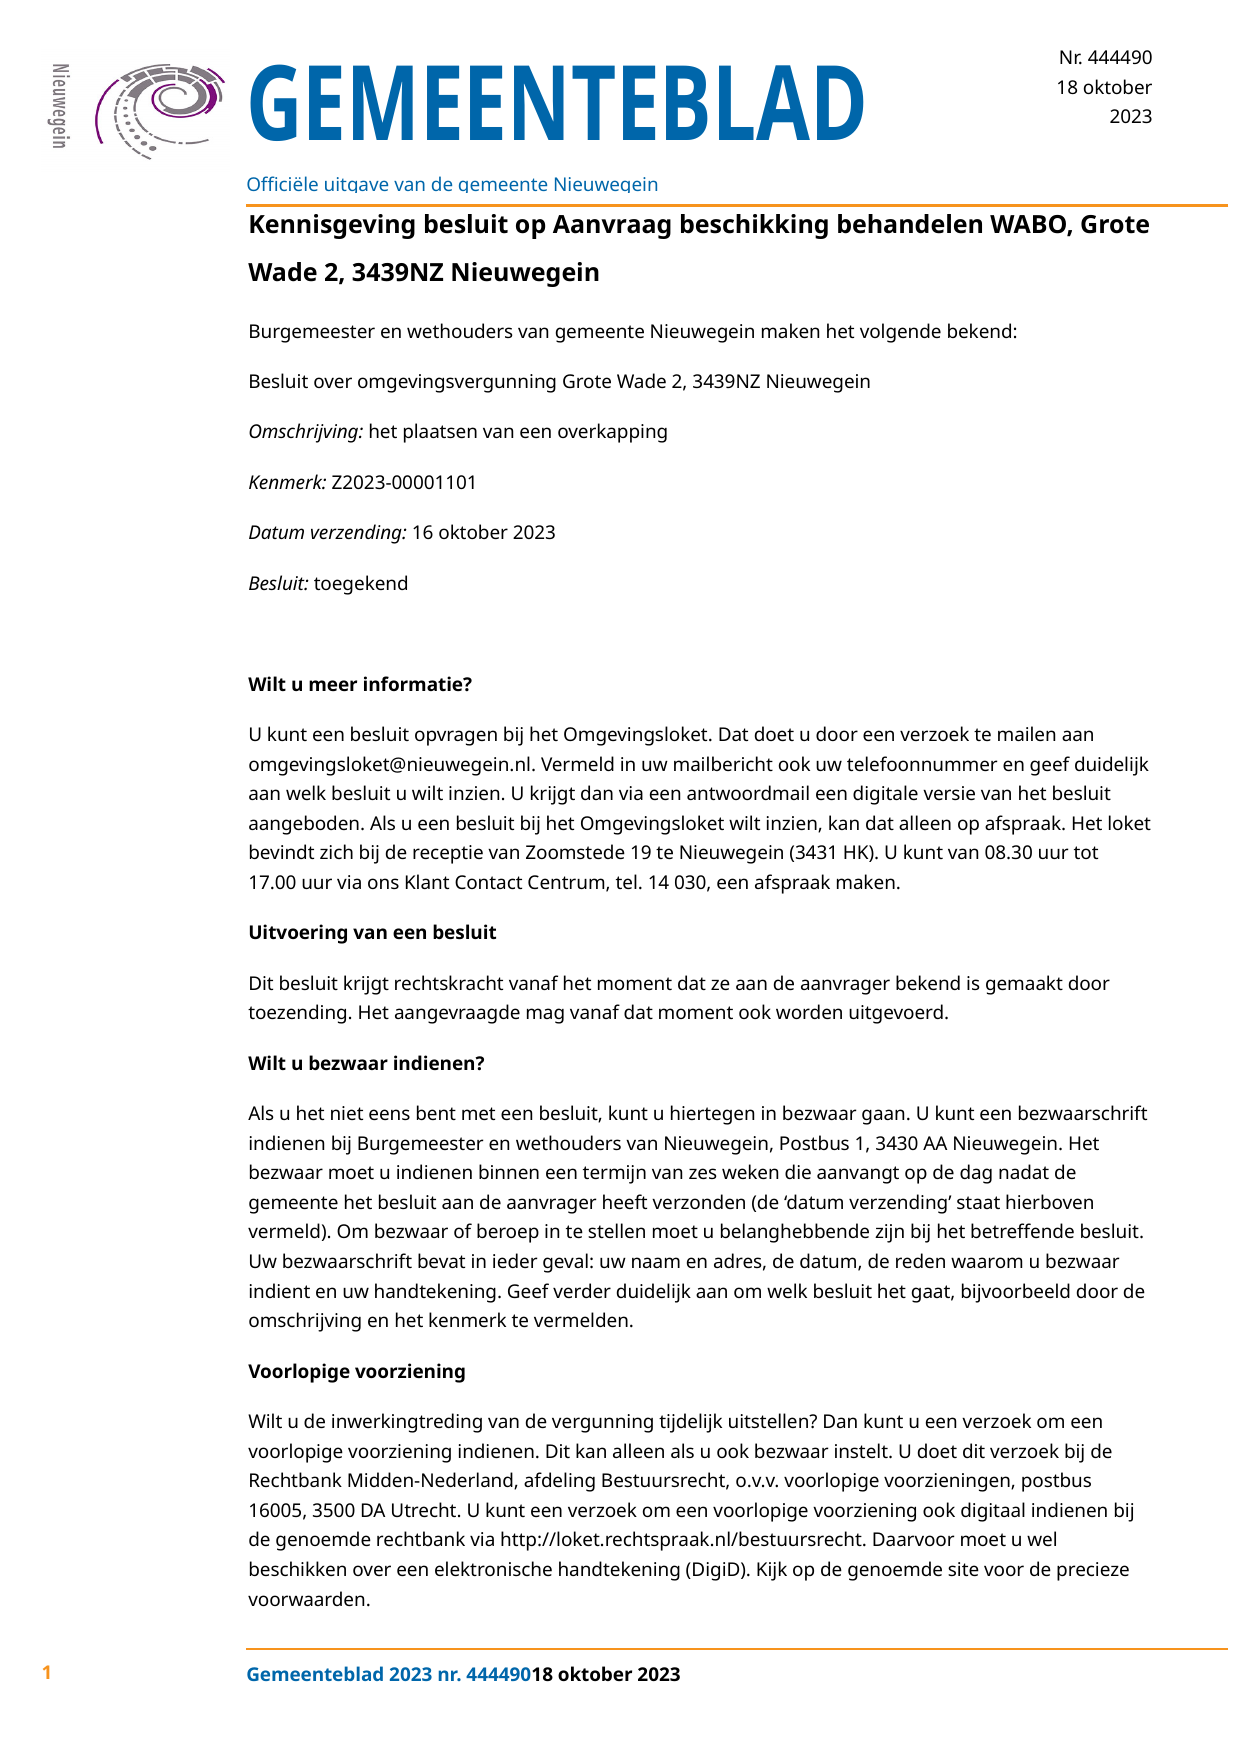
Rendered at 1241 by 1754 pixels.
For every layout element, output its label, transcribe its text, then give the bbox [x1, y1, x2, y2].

text U kunt een besluit opvragen bij het Omgevingsloket. Dat doet u door een verzoek te mailen aan omgevingsloket@nieuwegein.nl. Vermeld in uw mailbericht ook uw telefoonnummer en geef duidelijk aan welk besluit u wilt inzien. U krijgt dan via een antwoordmail een digitale versie van het besluit aangeboden. Als u een besluit bij het Omgevingsloket wilt inzien, kan dat alleen op afspraak. Het loket bevindt zich bij de receptie van Zoomstede 19 te Nieuwegein (3431 HK). U kunt van 08.30 uur tot 17.00 uur via ons Klant Contact Centrum, tel. 14 030, een afspraak maken. [248, 721, 1152, 895]
text Uitvoering van een besluit [248, 919, 1152, 945]
text Wilt u bezwaar indienen? [248, 1050, 1152, 1076]
text Kennisgeving besluit op Aanvraag beschikking behandelen WABO, Grote Wade 2, 3439NZ Nieuwegein [248, 207, 1152, 288]
text Voorlopige voorziening [248, 1358, 1152, 1384]
text Kenmerk: Z2023-00001101 [248, 469, 1152, 495]
text Datum verzending: 16 oktober 2023 [248, 519, 1152, 545]
text Besluit over omgevingsvergunning Grote Wade 2, 3439NZ Nieuwegein [248, 368, 1152, 394]
text Dit besluit krijgt rechtskracht vanaf het moment dat ze aan de aanvrager bekend is gemaakt door toezending. Het aangevraagde mag vanaf dat moment ook worden uitgevoerd. [248, 970, 1152, 1025]
text Wilt u de inwerkingtreding van de vergunning tijdelijk uitstellen? Dan kunt u een verzoek om een voorlopige voorziening indienen. Dit kan alleen als u ook bezwaar instelt. U doet dit verzoek bij de Rechtbank Midden-Nederland, afdeling Bestuursrecht, o.v.v. voorlopige voorzieningen, postbus 16005, 3500 DA Utrecht. U kunt een verzoek om een voorlopige voorziening ook digitaal indienen bij de genoemde rechtbank via http://loket.rechtspraak.nl/bestuursrecht. Daarvoor moet u wel beschikken over een elektronische handtekening (DigiD). Kijk op de genoemde site voor de precieze voorwaarden. [248, 1408, 1152, 1612]
text Burgemeester en wethouders van gemeente Nieuwegein maken het volgende bekend: [248, 318, 1152, 344]
picture [41, 47, 231, 172]
text Als u het niet eens bent met een besluit, kunt u hiertegen in bezwaar gaan. U kunt een bezwaarschrift indienen bij Burgemeester en wethouders van Nieuwegein, Postbus 1, 3430 AA Nieuwegein. Het bezwaar moet u indienen binnen een termijn van zes weken die aanvangt op de dag nadat de gemeente het besluit aan de aanvrager heeft verzonden (de ‘datum verzending’ staat hierboven vermeld). Om bezwaar of beroep in te stellen moet u belanghebbende zijn bij het betreffende besluit. Uw bezwaarschrift bevat in ieder geval: uw naam en adres, de datum, de reden waarom u bezwaar indient en uw handtekening. Geef verder duidelijk aan om welk besluit het gaat, bijvoorbeeld door de omschrijving en het kenmerk te vermelden. [248, 1100, 1152, 1333]
text Besluit: toegekend [248, 570, 1152, 596]
text Wilt u meer informatie? [248, 671, 1152, 697]
text Omschrijving: het plaatsen van een overkapping [248, 419, 1152, 444]
